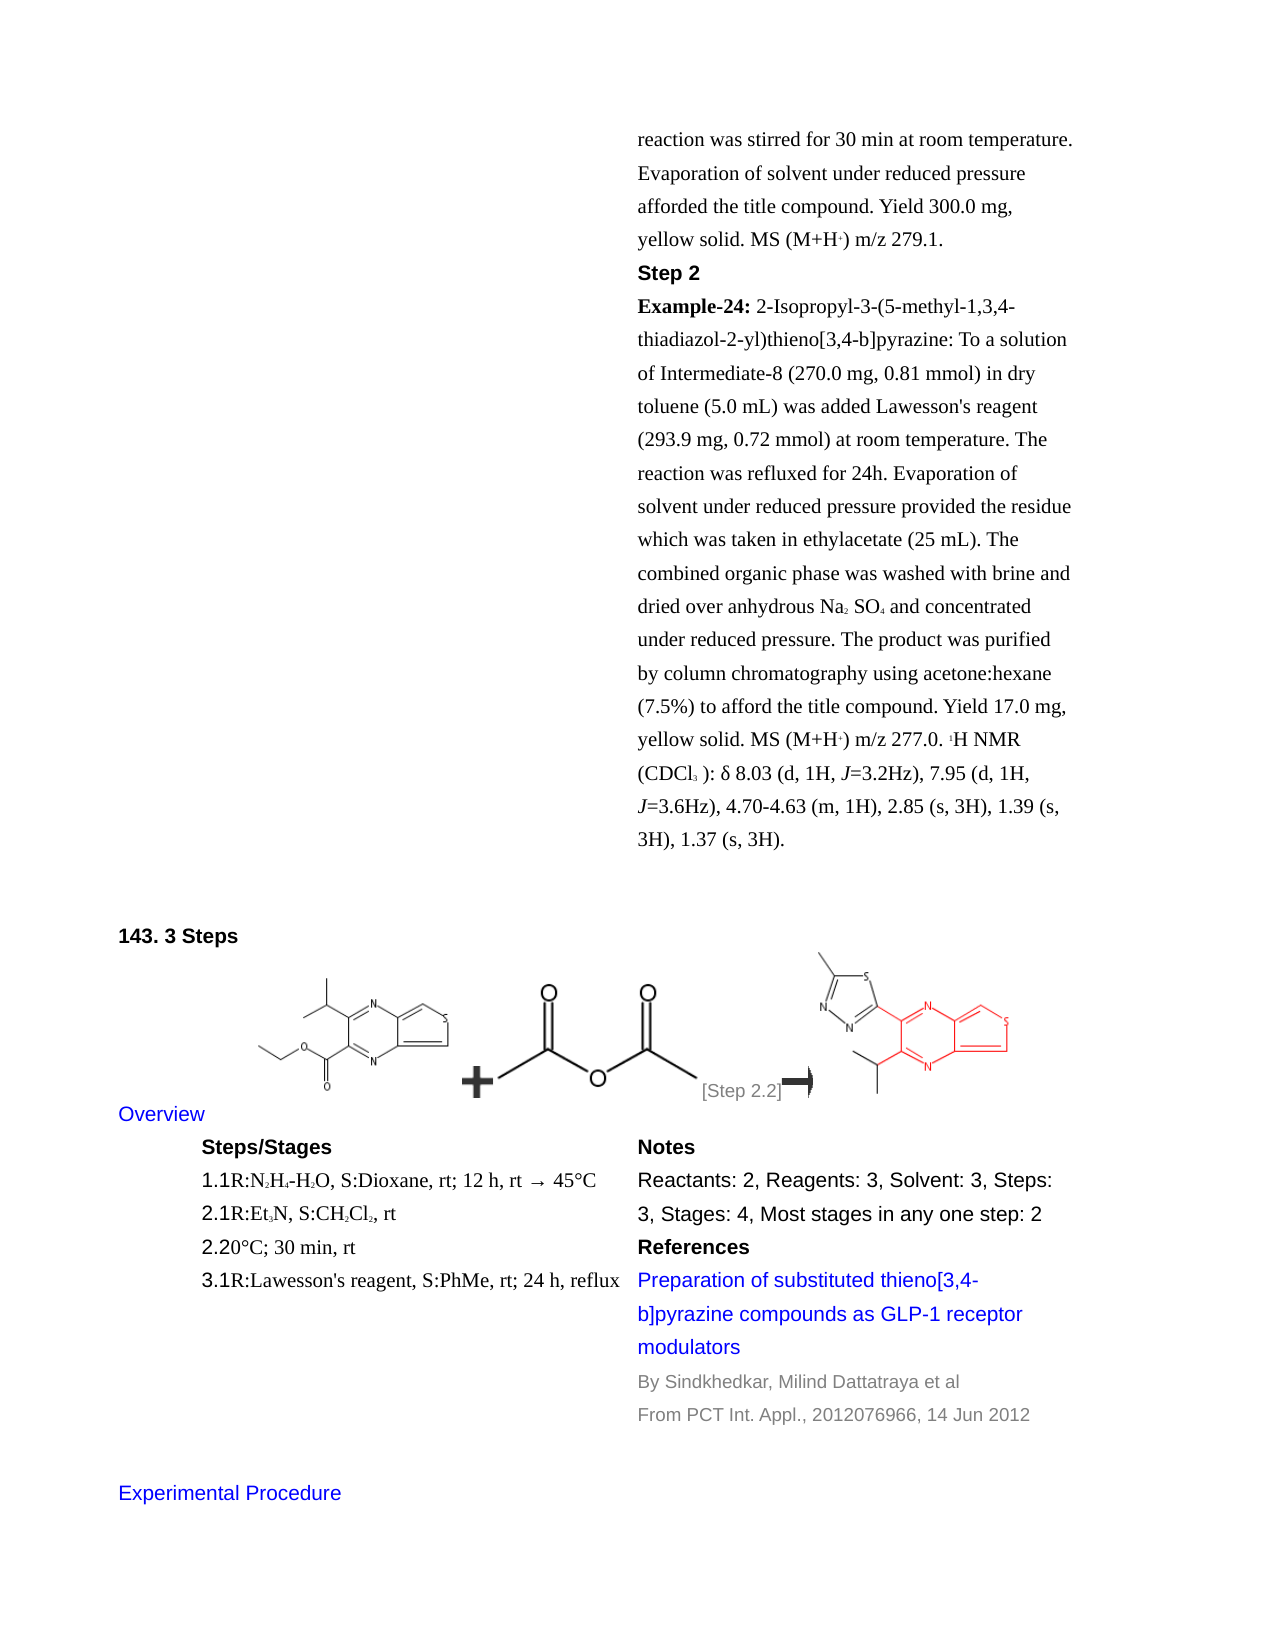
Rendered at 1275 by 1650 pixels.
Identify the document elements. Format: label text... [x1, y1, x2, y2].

text 143. 3 Steps [118, 923, 1157, 947]
text Experimental Procedure [118, 1480, 1157, 1504]
table_header Steps/Stages [201, 1125, 637, 1159]
table_cell Reactants: 2, Reagents: 3, Solvent: 3, Steps: 3, Stages: 4, Most stages in any one step: 2 References Preparation of substituted thieno[3,4-b]pyrazine compounds as GLP-1 receptor modulators By Sindkhedkar, Milind Dattatraya et al From PCT Int. Appl., 2012076966, 14 Jun 2012 [638, 1159, 1074, 1459]
picture [253, 972, 702, 1098]
table_cell [201, 251, 637, 851]
table_header reaction was stirred for 30 min at room temperature. Evaporation of solvent under reduced pressure afforded the title compound. Yield 300.0 mg, yellow solid. MS (M+H+) m/z 279.1. [638, 118, 1074, 251]
table_cell 1.1R:N2H4-H2O, S:Dioxane, rt; 12 h, rt → 45°C 2.1R:Et3N, S:CH2Cl2, rt 2.20°C; 30 min, rt 3.1R:Lawesson's reagent, S:PhMe, rt; 24 h, reflux [201, 1159, 637, 1459]
table_header [201, 118, 637, 251]
table_header Notes [638, 1125, 1074, 1159]
table_cell Step 2 Example-24: 2-Isopropyl-3-(5-methyl-1,3,4-thiadiazol-2-yl)thieno[3,4-b]pyrazine: To a solution of Intermediate-8 (270.0 mg, 0.81 mmol) in dry toluene (5.0 mL) was added Lawesson's reagent (293.9 mg, 0.72 mmol) at room temperature. The reaction was refluxed for 24h. Evaporation of solvent under reduced pressure provided the residue which was taken in ethylacetate (25 mL). The combined organic phase was washed with brine and dried over anhydrous Na2 SO4 and concentrated under reduced pressure. The product was purified by column chromatography using acetone:hexane (7.5%) to afford the title compound. Yield 17.0 mg, yellow solid. MS (M+H+) m/z 277.0. 1H NMR (CDCl3 ): δ 8.03 (d, 1H, J=3.2Hz), 7.95 (d, 1H, J=3.6Hz), 4.70-4.63 (m, 1H), 2.85 (s, 3H), 1.39 (s, 3H), 1.37 (s, 3H). [638, 251, 1074, 851]
text Overview [118, 1101, 1157, 1125]
picture [781, 947, 1022, 1098]
table_header [Step 2.2] [201, 948, 1074, 1101]
